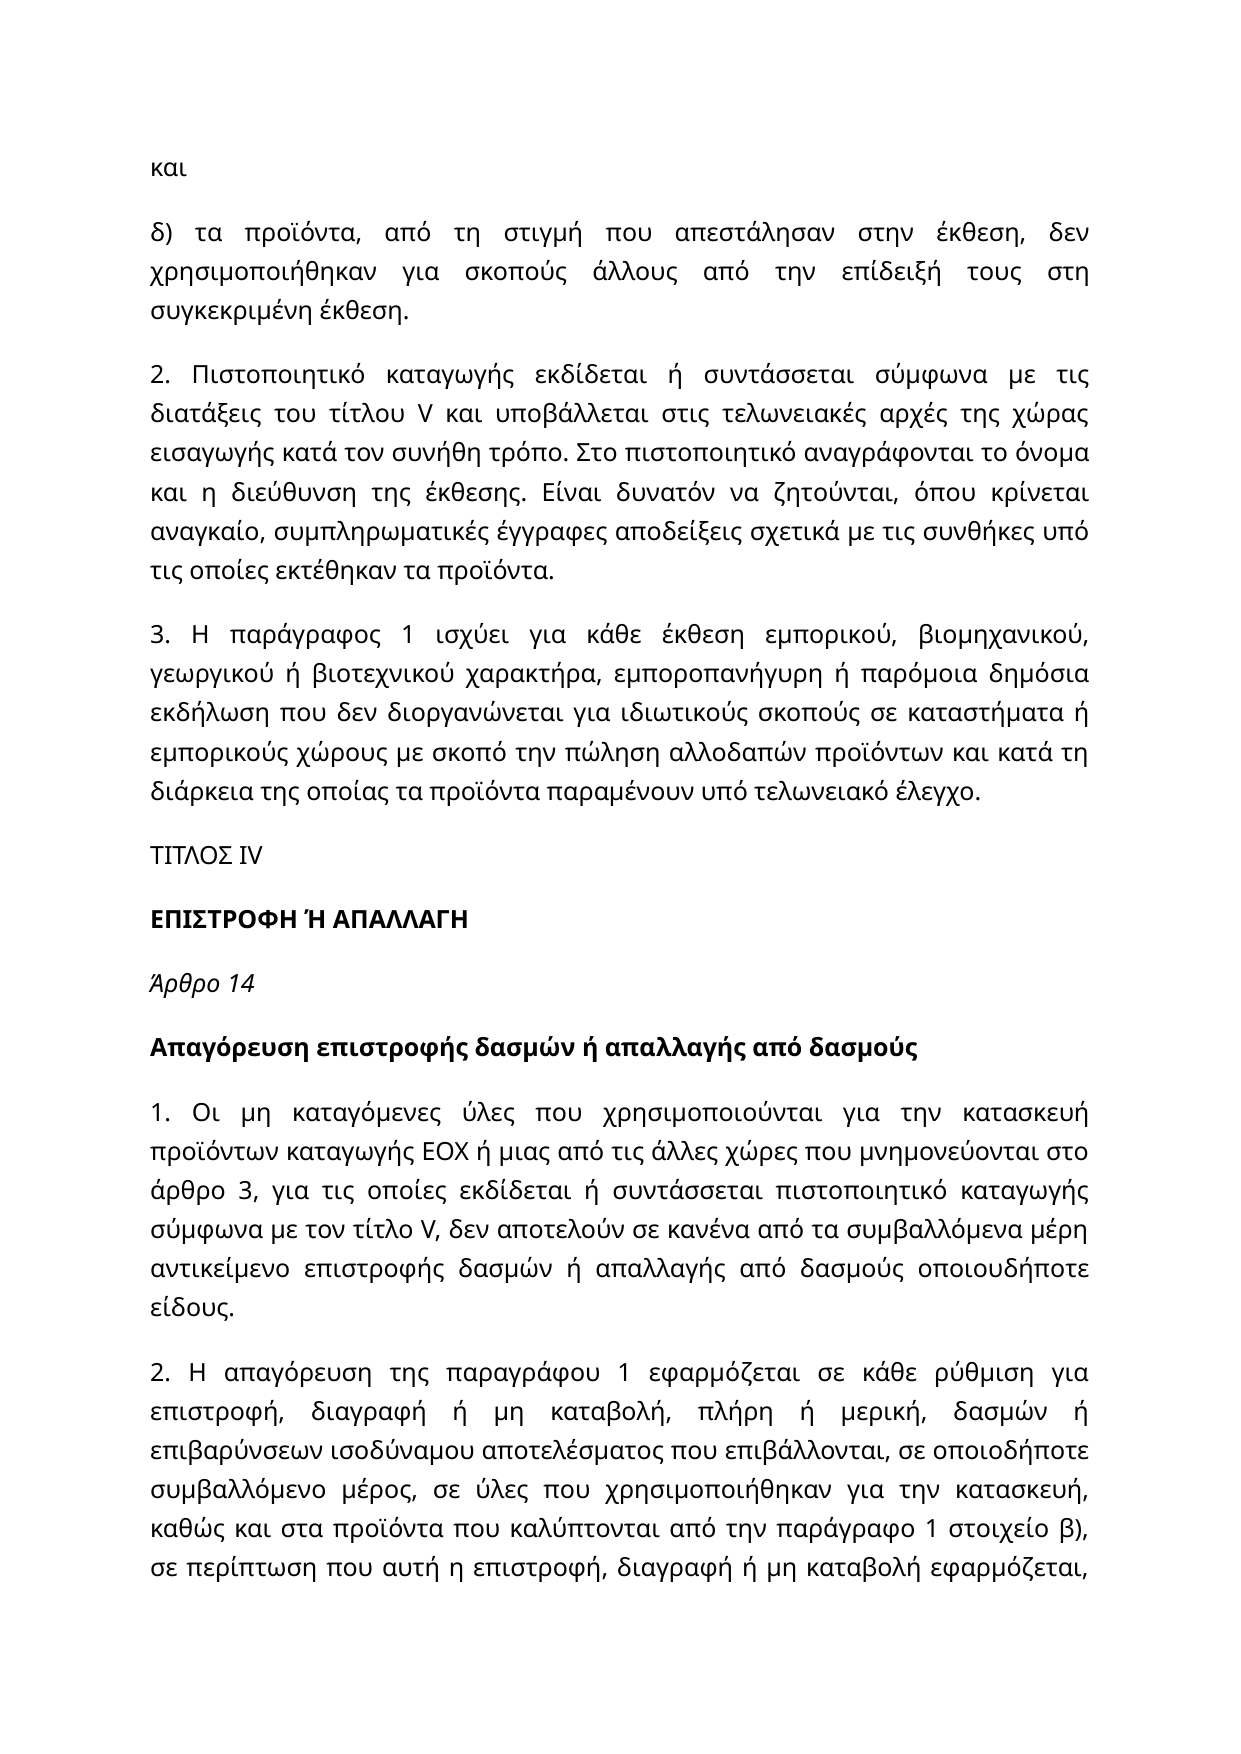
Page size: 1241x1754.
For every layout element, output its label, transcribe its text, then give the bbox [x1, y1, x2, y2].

text ΤΙΤΛΟΣ IV [150, 837, 1090, 872]
text Απαγόρευση επιστροφής δασμών ή απαλλαγής από δασμούς [150, 1030, 1090, 1064]
text 2. Η απαγόρευση της παραγράφου 1 εφαρμόζεται σε κάθε ρύθμιση για επιστροφή, διαγραφή ή μη καταβολή, πλήρη ή μερική, δασμών ή επιβαρύνσεων ισοδύναμου αποτελέσματος που επιβάλλονται, σε οποιοδήποτε συμβαλλόμενο μέρος, σε ύλες που χρησιμοποιήθηκαν για την κατασκευή, καθώς και στα προϊόντα που καλύπτονται από την παράγραφο 1 στοιχείο β), σε περίπτωση που αυτή η επιστροφή, διαγραφή ή μη καταβολή εφαρμόζεται, [150, 1354, 1090, 1584]
text Άρθρο 14 [150, 966, 1090, 1000]
text ΕΠΙΣΤΡΟΦΗ Ή ΑΠΑΛΛΑΓΗ [150, 902, 1090, 936]
text δ) τα προϊόντα, από τη στιγμή που απεστάλησαν στην έκθεση, δεν χρησιμοποιήθηκαν για σκοπούς άλλους από την επίδειξή τους στη συγκεκριμένη έκθεση. [150, 214, 1090, 327]
text 3. Η παράγραφος 1 ισχύει για κάθε έκθεση εμπορικού, βιομηχανικού, γεωργικού ή βιοτεχνικού χαρακτήρα, εμποροπανήγυρη ή παρόμοια δημόσια εκδήλωση που δεν διοργανώνεται για ιδιωτικούς σκοπούς σε καταστήματα ή εμπορικούς χώρους με σκοπό την πώληση αλλοδαπών προϊόντων και κατά τη διάρκεια της οποίας τα προϊόντα παραμένουν υπό τελωνειακό έλεγχο. [150, 617, 1090, 807]
text και [150, 150, 1090, 184]
text 2. Πιστοποιητικό καταγωγής εκδίδεται ή συντάσσεται σύμφωνα με τις διατάξεις του τίτλου V και υποβάλλεται στις τελωνειακές αρχές της χώρας εισαγωγής κατά τον συνήθη τρόπο. Στο πιστοποιητικό αναγράφονται το όνομα και η διεύθυνση της έκθεσης. Είναι δυνατόν να ζητούνται, όπου κρίνεται αναγκαίο, συμπληρωματικές έγγραφες αποδείξεις σχετικά με τις συνθήκες υπό τις οποίες εκτέθηκαν τα προϊόντα. [150, 357, 1090, 587]
text 1. Οι μη καταγόμενες ύλες που χρησιμοποιούνται για την κατασκευή προϊόντων καταγωγής ΕΟΧ ή μιας από τις άλλες χώρες που μνημονεύονται στο άρθρο 3, για τις οποίες εκδίδεται ή συντάσσεται πιστοποιητικό καταγωγής σύμφωνα με τον τίτλο V, δεν αποτελούν σε κανένα από τα συμβαλλόμενα μέρη αντικείμενο επιστροφής δασμών ή απαλλαγής από δασμούς οποιουδήποτε είδους. [150, 1094, 1090, 1324]
